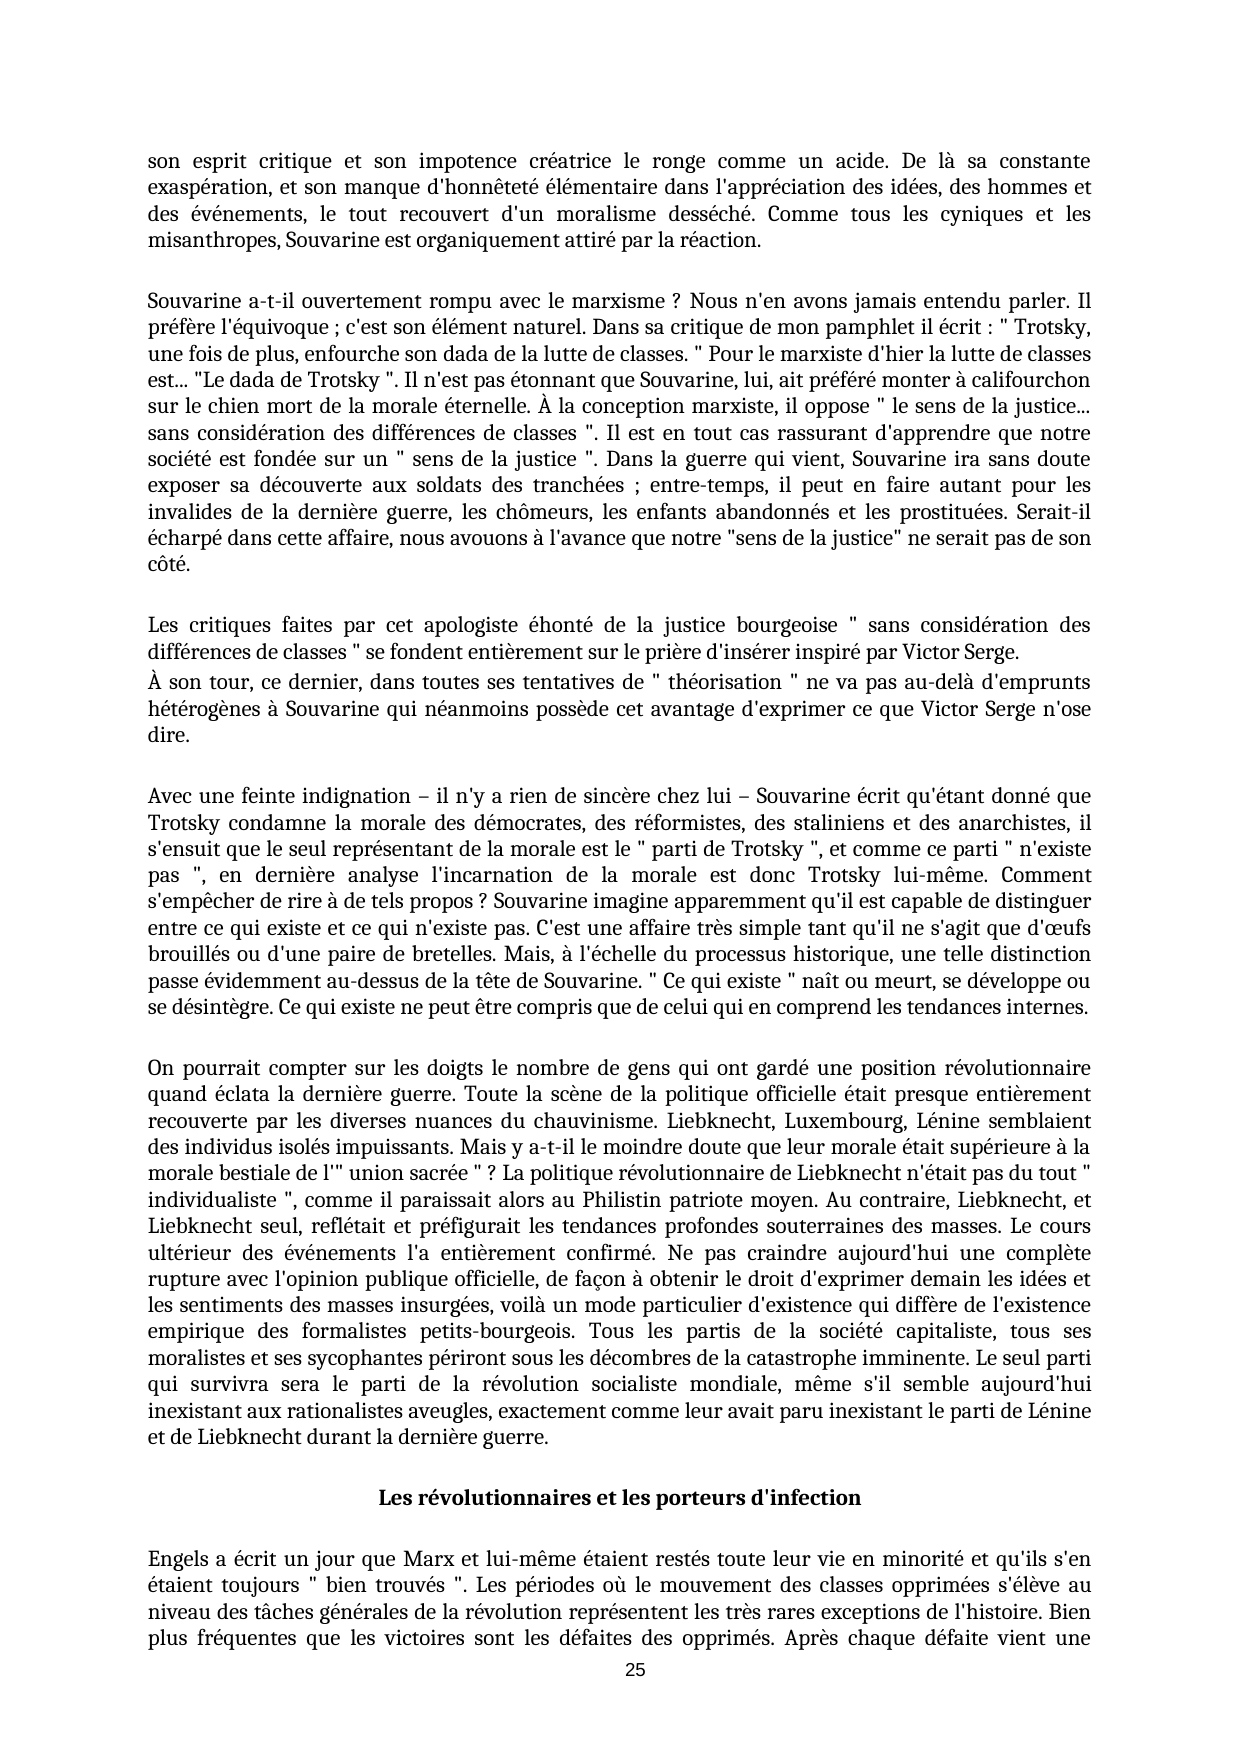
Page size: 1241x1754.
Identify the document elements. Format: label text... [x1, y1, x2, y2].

text son esprit critique et son impotence créatrice le ronge comme un acide. De là sa constante exaspération, et son manque d'honnêteté élémentaire dans l'appréciation des idées, des hommes et des événements, le tout recouvert d'un moralisme desséché. Comme tous les cyniques et les misanthropes, Souvarine est organiquement attiré par la réaction. [148, 148, 1093, 253]
text Les révolutionnaires et les porteurs d'infection [148, 1485, 1093, 1511]
text Avec une feinte indignation – il n'y a rien de sincère chez lui – Souvarine écrit qu'étant donné que Trotsky condamne la morale des démocrates, des réformistes, des staliniens et des anarchistes, il s'ensuit que le seul représentant de la morale est le " parti de Trotsky ", et comme ce parti " n'existe pas ", en dernière analyse l'incarnation de la morale est donc Trotsky lui-même. Comment s'empêcher de rire à de tels propos ? Souvarine imagine apparemment qu'il est capable de distinguer entre ce qui existe et ce qui n'existe pas. C'est une affaire très simple tant qu'il ne s'agit que d'œufs brouillés ou d'une paire de bretelles. Mais, à l'échelle du processus historique, une telle distinction passe évidemment au-dessus de la tête de Souvarine. " Ce qui existe " naît ou meurt, se développe ou se désintègre. Ce qui existe ne peut être compris que de celui qui en comprend les tendances internes. [148, 783, 1093, 1020]
text Engels a écrit un jour que Marx et lui-même étaient restés toute leur vie en minorité et qu'ils s'en étaient toujours " bien trouvés ". Les périodes où le mouvement des classes opprimées s'élève au niveau des tâches générales de la révolution représentent les très rares exceptions de l'histoire. Bien plus fréquentes que les victoires sont les défaites des opprimés. Après chaque défaite vient une [148, 1546, 1093, 1651]
text À son tour, ce dernier, dans toutes ses tentatives de " théorisation " ne va pas au-delà d'emprunts hétérogènes à Souvarine qui néanmoins possède cet avantage d'exprimer ce que Victor Serge n'ose dire. [148, 669, 1093, 748]
text On pourrait compter sur les doigts le nombre de gens qui ont gardé une position révolutionnaire quand éclata la dernière guerre. Toute la scène de la politique officielle était presque entièrement recouverte par les diverses nuances du chauvinisme. Liebknecht, Luxembourg, Lénine semblaient des individus isolés impuissants. Mais y a-t-il le moindre doute que leur morale était supérieure à la morale bestiale de l'" union sacrée " ? La politique révolutionnaire de Liebknecht n'était pas du tout " individualiste ", comme il paraissait alors au Philistin patriote moyen. Au contraire, Liebknecht, et Liebknecht seul, reflétait et préfigurait les tendances profondes souterraines des masses. Le cours ultérieur des événements l'a entièrement confirmé. Ne pas craindre aujourd'hui une complète rupture avec l'opinion publique officielle, de façon à obtenir le droit d'exprimer demain les idées et les sentiments des masses insurgées, voilà un mode particulier d'existence qui diffère de l'existence empirique des formalistes petits-bourgeois. Tous les partis de la société capitaliste, tous ses moralistes et ses sycophantes périront sous les décombres de la catastrophe imminente. Le seul parti qui survivra sera le parti de la révolution socialiste mondiale, même s'il semble aujourd'hui inexistant aux rationalistes aveugles, exactement comme leur avait paru inexistant le parti de Lénine et de Liebknecht durant la dernière guerre. [148, 1055, 1093, 1450]
text Les critiques faites par cet apologiste éhonté de la justice bourgeoise " sans considération des différences de classes " se fondent entièrement sur le prière d'insérer inspiré par Victor Serge. [148, 612, 1093, 665]
text Souvarine a-t-il ouvertement rompu avec le marxisme ? Nous n'en avons jamais entendu parler. Il préfère l'équivoque ; c'est son élément naturel. Dans sa critique de mon pamphlet il écrit : " Trotsky, une fois de plus, enfourche son dada de la lutte de classes. " Pour le marxiste d'hier la lutte de classes est... "Le dada de Trotsky ". Il n'est pas étonnant que Souvarine, lui, ait préféré monter à califourchon sur le chien mort de la morale éternelle. À la conception marxiste, il oppose " le sens de la justice... sans considération des différences de classes ". Il est en tout cas rassurant d'apprendre que notre société est fondée sur un " sens de la justice ". Dans la guerre qui vient, Souvarine ira sans doute exposer sa découverte aux soldats des tranchées ; entre-temps, il peut en faire autant pour les invalides de la dernière guerre, les chômeurs, les enfants abandonnés et les prostituées. Serait-il écharpé dans cette affaire, nous avouons à l'avance que notre "sens de la justice" ne serait pas de son côté. [148, 288, 1093, 578]
